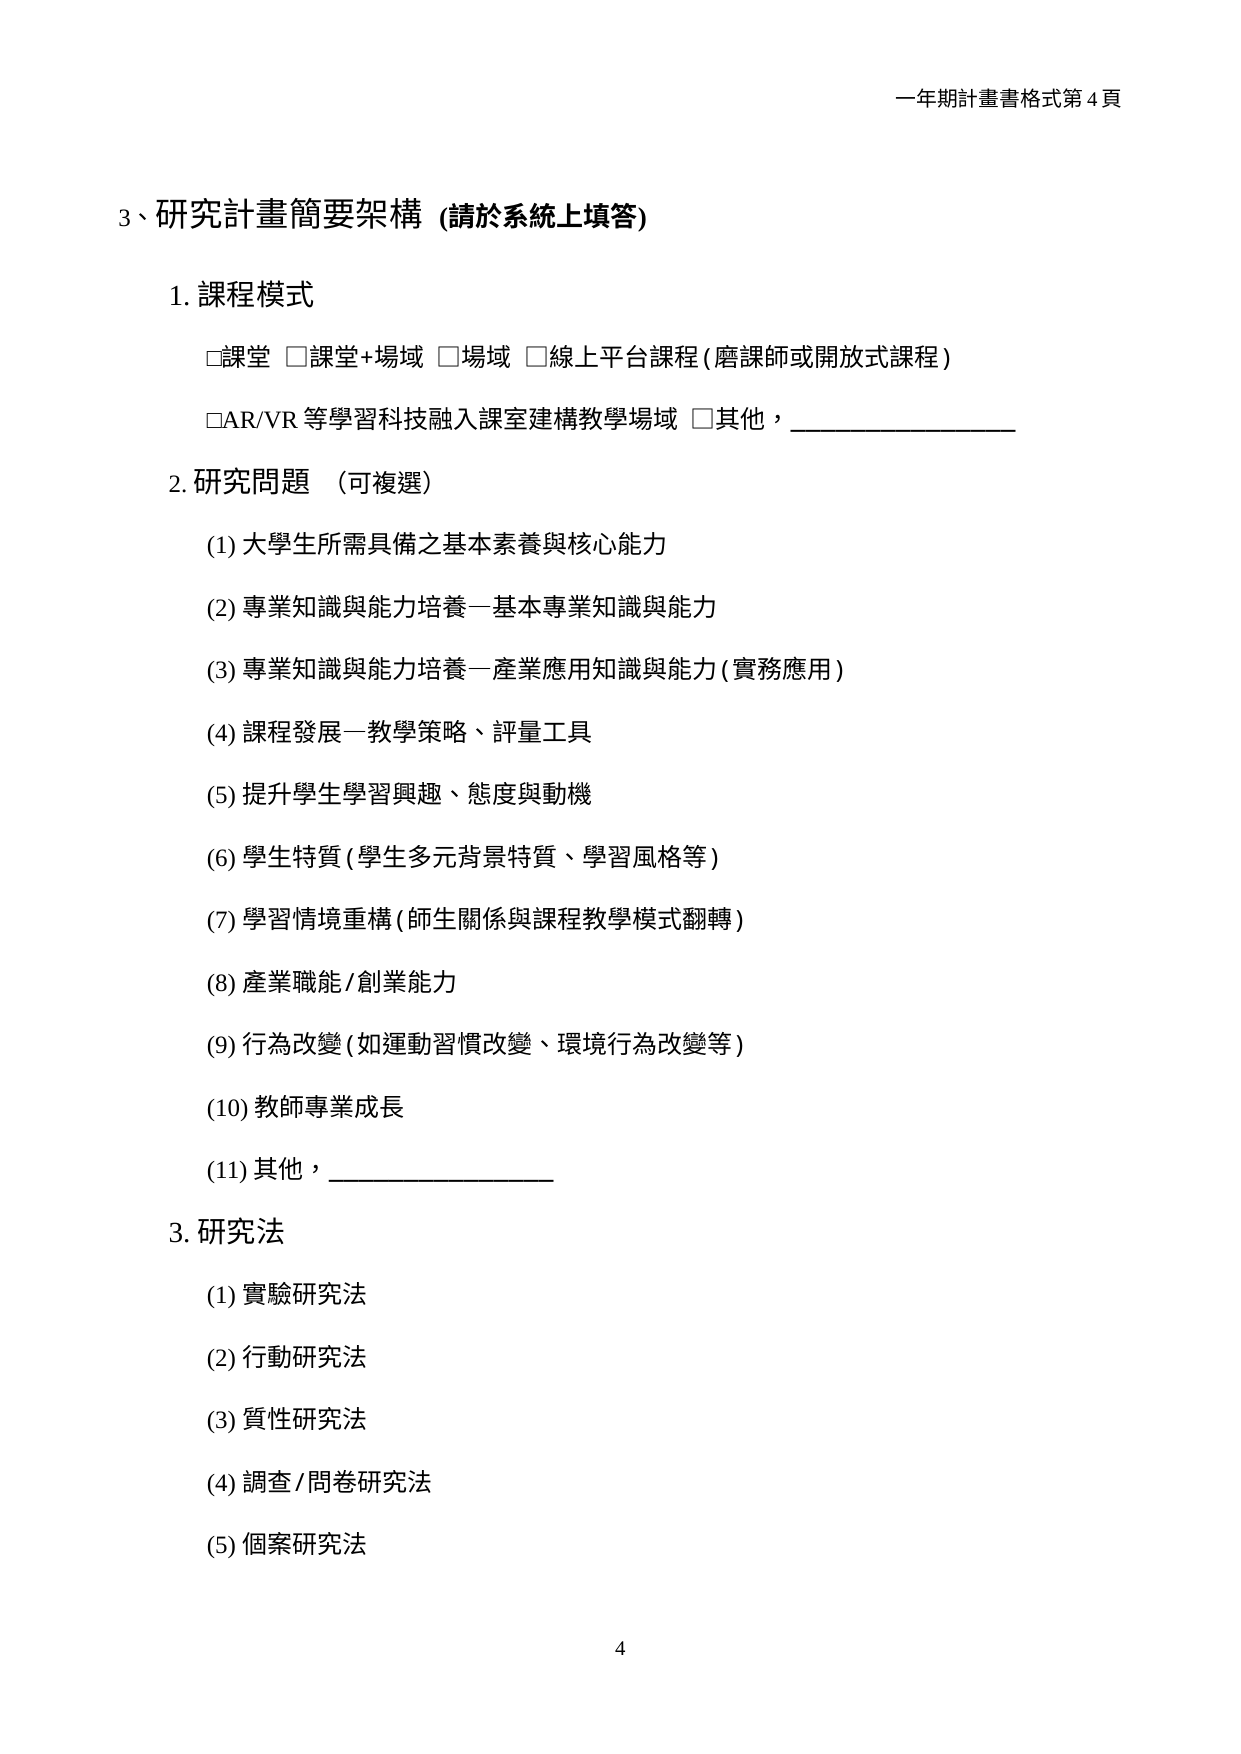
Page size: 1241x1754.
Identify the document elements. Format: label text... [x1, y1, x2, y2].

list 學習情境重構(師生關係與課程教學模式翻轉) [206, 876, 1122, 938]
list 產業職能/創業能力 [206, 938, 1122, 1001]
list 研究法 [168, 1188, 1122, 1251]
list 課程發展—教學策略、評量工具 [206, 688, 1122, 751]
list 實驗研究法 [206, 1251, 1122, 1313]
list 教師專業成長 [206, 1063, 1122, 1126]
list 個案研究法 [206, 1501, 1122, 1563]
list 大學生所需具備之基本素養與核心能力 [206, 501, 1122, 563]
list 質性研究法 [206, 1376, 1122, 1438]
list 行為改變(如運動習慣改變、環境行為改變等) [206, 1001, 1122, 1063]
list 研究計畫簡要架構 (請於系統上填答) [118, 170, 1122, 232]
list 其他，_______________ [206, 1126, 1122, 1188]
text □AR/VR等學習科技融入課室建構教學場域 □其他，_______________ [206, 376, 1122, 438]
list 課程模式 [168, 251, 1122, 313]
list 提升學生學習興趣、態度與動機 [206, 751, 1122, 813]
list 研究問題 （可複選） [168, 438, 1122, 501]
list 專業知識與能力培養—基本專業知識與能力 [206, 563, 1122, 626]
list 學生特質(學生多元背景特質、學習風格等) [206, 813, 1122, 876]
list 行動研究法 [206, 1313, 1122, 1376]
list 調查/問卷研究法 [206, 1438, 1122, 1501]
list 專業知識與能力培養—產業應用知識與能力(實務應用) [206, 626, 1122, 688]
text □課堂 □課堂+場域 □場域 □線上平台課程(磨課師或開放式課程) [206, 313, 1122, 376]
